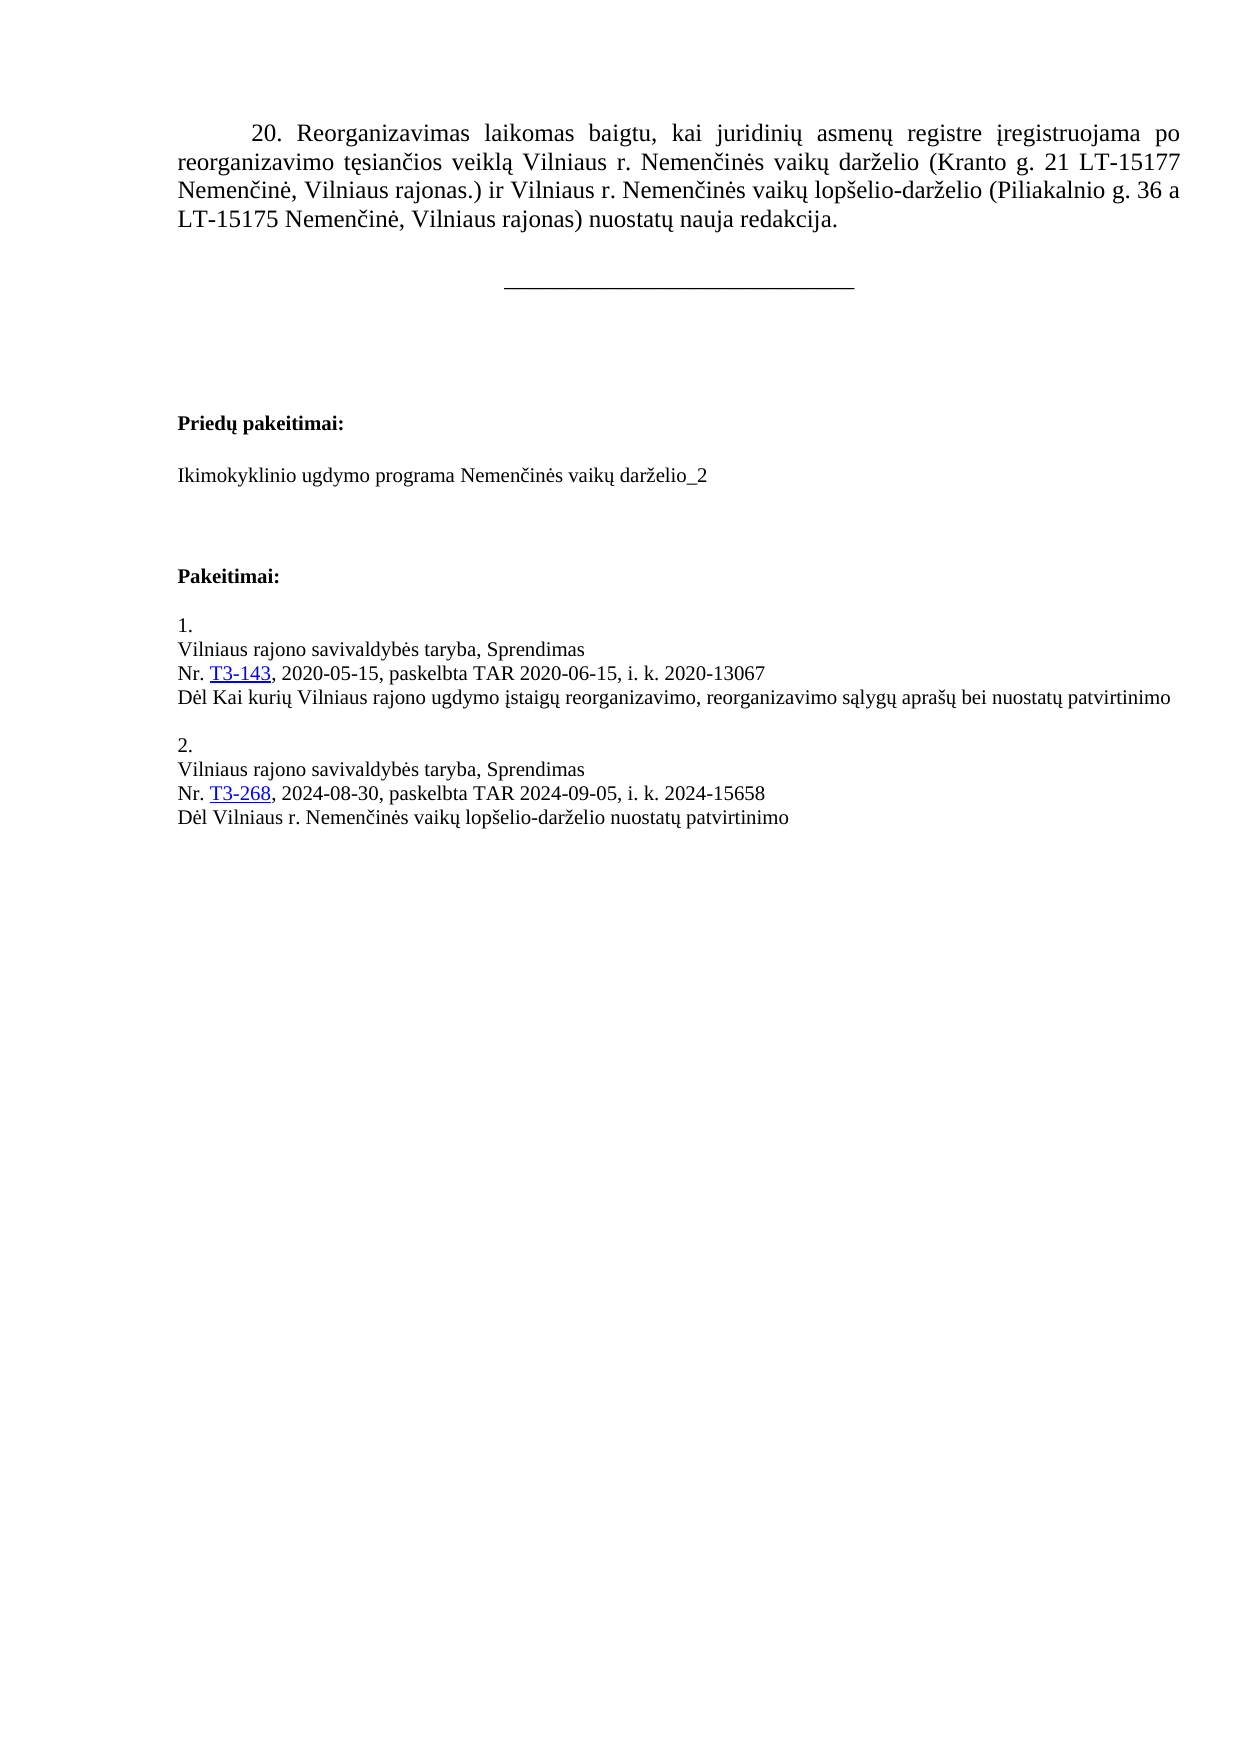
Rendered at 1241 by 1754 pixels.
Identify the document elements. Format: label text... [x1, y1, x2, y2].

text Dėl Kai kurių Vilniaus rajono ugdymo įstaigų reorganizavimo, reorganizavimo sąlygų aprašų bei nuostatų patvirtinimo [177, 685, 1181, 709]
text Vilniaus rajono savivaldybės taryba, Sprendimas [177, 637, 1181, 661]
text 20. Reorganizavimas laikomas baigtu, kai juridinių asmenų registre įregistruojama po reorganizavimo tęsiančios veiklą Vilniaus r. Nemenčinės vaikų darželio (Kranto g. 21 LT-15177 Nemenčinė, Vilniaus rajonas.) ir Vilniaus r. Nemenčinės vaikų lopšelio-darželio (Piliakalnio g. 36 a LT-15175 Nemenčinė, Vilniaus rajonas) nuostatų nauja redakcija. [177, 118, 1181, 233]
text Vilniaus rajono savivaldybės taryba, Sprendimas [177, 757, 1181, 781]
text Dėl Vilniaus r. Nemenčinės vaikų lopšelio-darželio nuostatų patvirtinimo [177, 805, 1181, 829]
text ____________________________ [177, 262, 1181, 291]
text Priedų pakeitimai: [177, 411, 1181, 435]
text Nr. T3-143, 2020-05-15, paskelbta TAR 2020-06-15, i. k. 2020-13067 [177, 661, 1181, 685]
text Nr. T3-268, 2024-08-30, paskelbta TAR 2024-09-05, i. k. 2024-15658 [177, 781, 1181, 805]
text Pakeitimai: [177, 564, 1181, 588]
text Ikimokyklinio ugdymo programa Nemenčinės vaikų darželio_2 [177, 463, 1181, 487]
text 2. [177, 733, 1181, 757]
text 1. [177, 612, 1181, 637]
